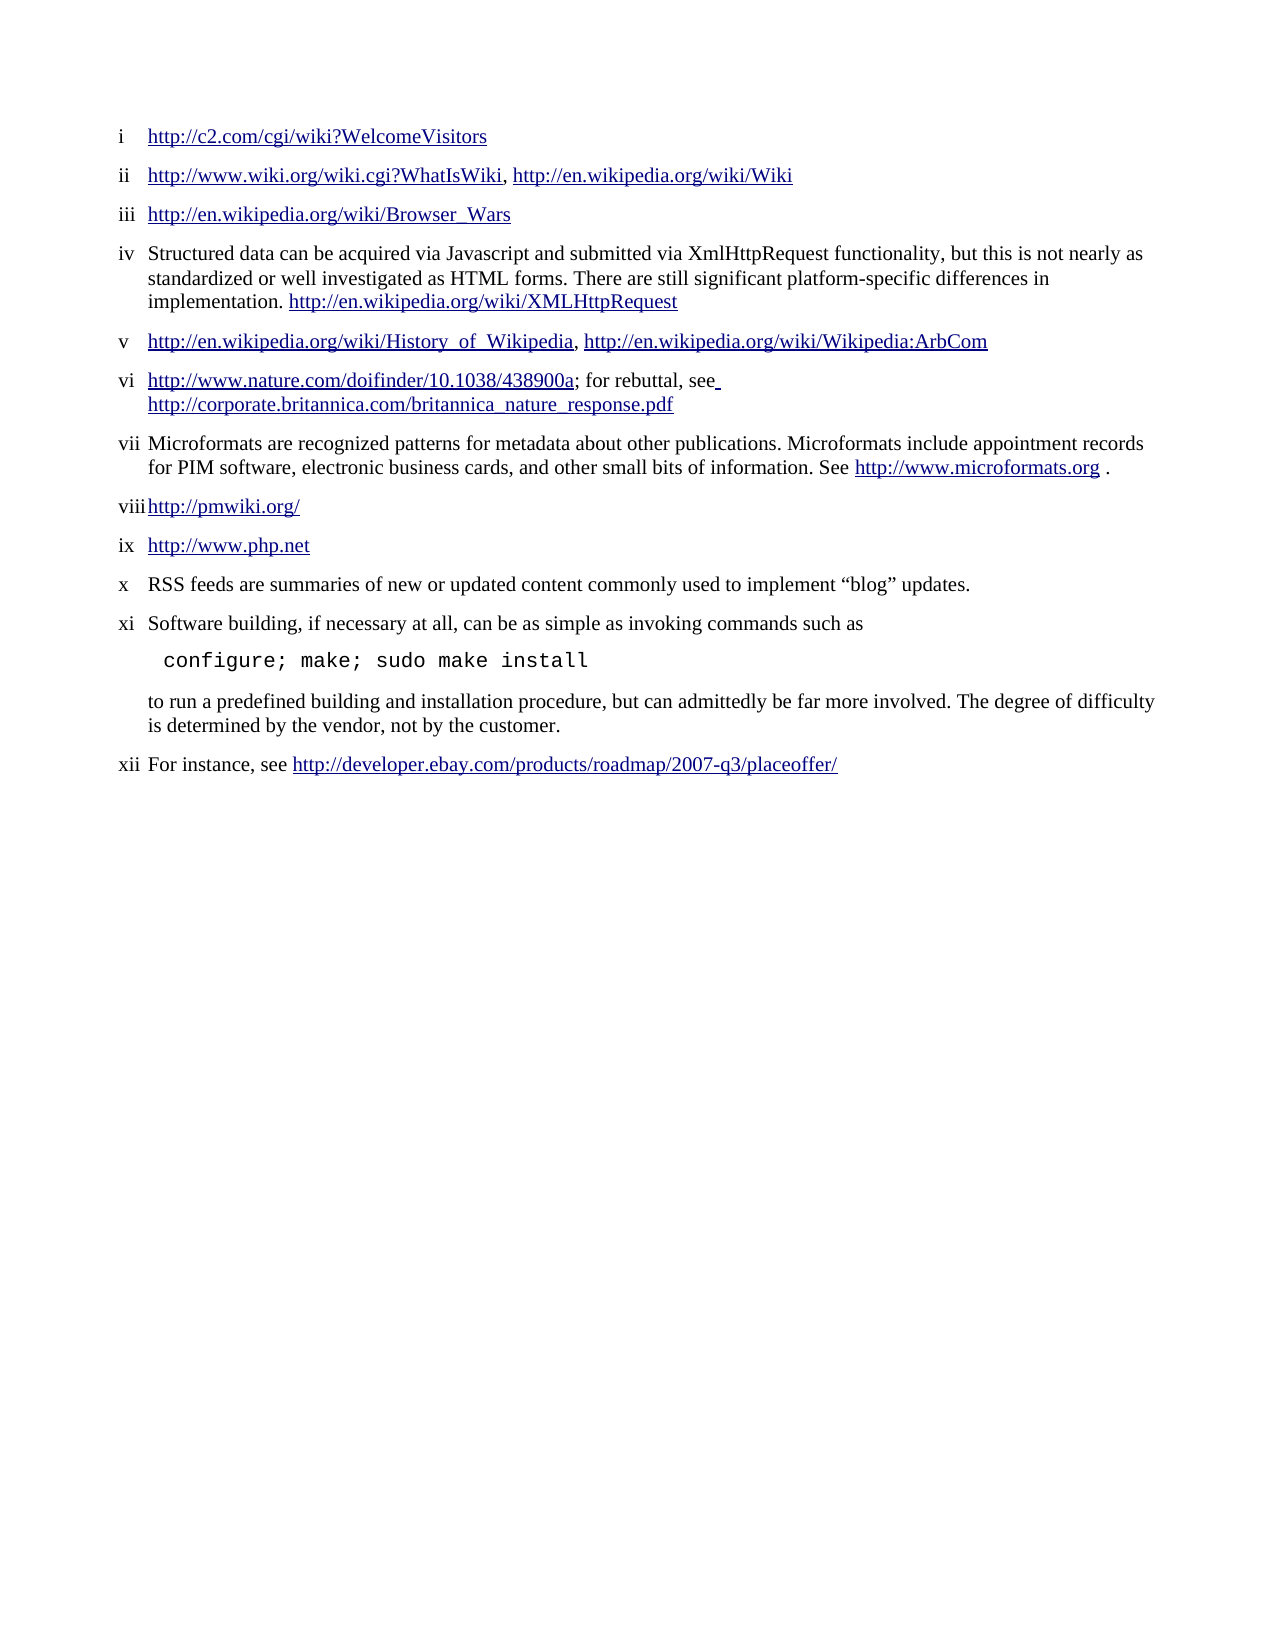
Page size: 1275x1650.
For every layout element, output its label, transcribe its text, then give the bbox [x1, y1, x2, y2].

list For instance, see http://developer.ebay.com/products/roadmap/2007-q3/placeoffer/ [118, 752, 1157, 776]
list configure; make; sudo make install [163, 650, 1157, 674]
text http://www.nature.com/doifinder/10.1038/438900a; for rebuttal, see http://corporate.britannica.com/britannica_nature_response.pdf [118, 368, 1157, 416]
text http://en.wikipedia.org/wiki/History_of_Wikipedia, http://en.wikipedia.org/wiki/Wikipedia:ArbCom [118, 328, 1157, 353]
list RSS feeds are summaries of new or updated content commonly used to implement “blog” updates. [118, 572, 1157, 596]
text http://en.wikipedia.org/wiki/Browser_Wars [118, 202, 1157, 226]
text http://www.php.net [118, 533, 1157, 557]
list to run a predefined building and installation procedure, but can admittedly be far more involved. The degree of difficulty is determined by the vendor, not by the customer. [148, 689, 1157, 737]
text Structured data can be acquired via Javascript and submitted via XmlHttpRequest functionality, but this is not nearly as standardized or well investigated as HTML forms. There are still significant platform-specific differences in implementation. http://en.wikipedia.org/wiki/XMLHttpRequest [118, 241, 1157, 313]
text http://www.wiki.org/wiki.cgi?WhatIsWiki, http://en.wikipedia.org/wiki/Wiki [118, 163, 1157, 187]
text Microformats are recognized patterns for metadata about other publications. Microformats include appointment records for PIM software, electronic business cards, and other small bits of information. See http://www.microformats.org . [118, 431, 1157, 479]
list Software building, if necessary at all, can be as simple as invoking commands such as [118, 611, 1157, 635]
text http://c2.com/cgi/wiki?WelcomeVisitors [118, 124, 1157, 148]
text http://pmwiki.org/ [118, 494, 1157, 518]
